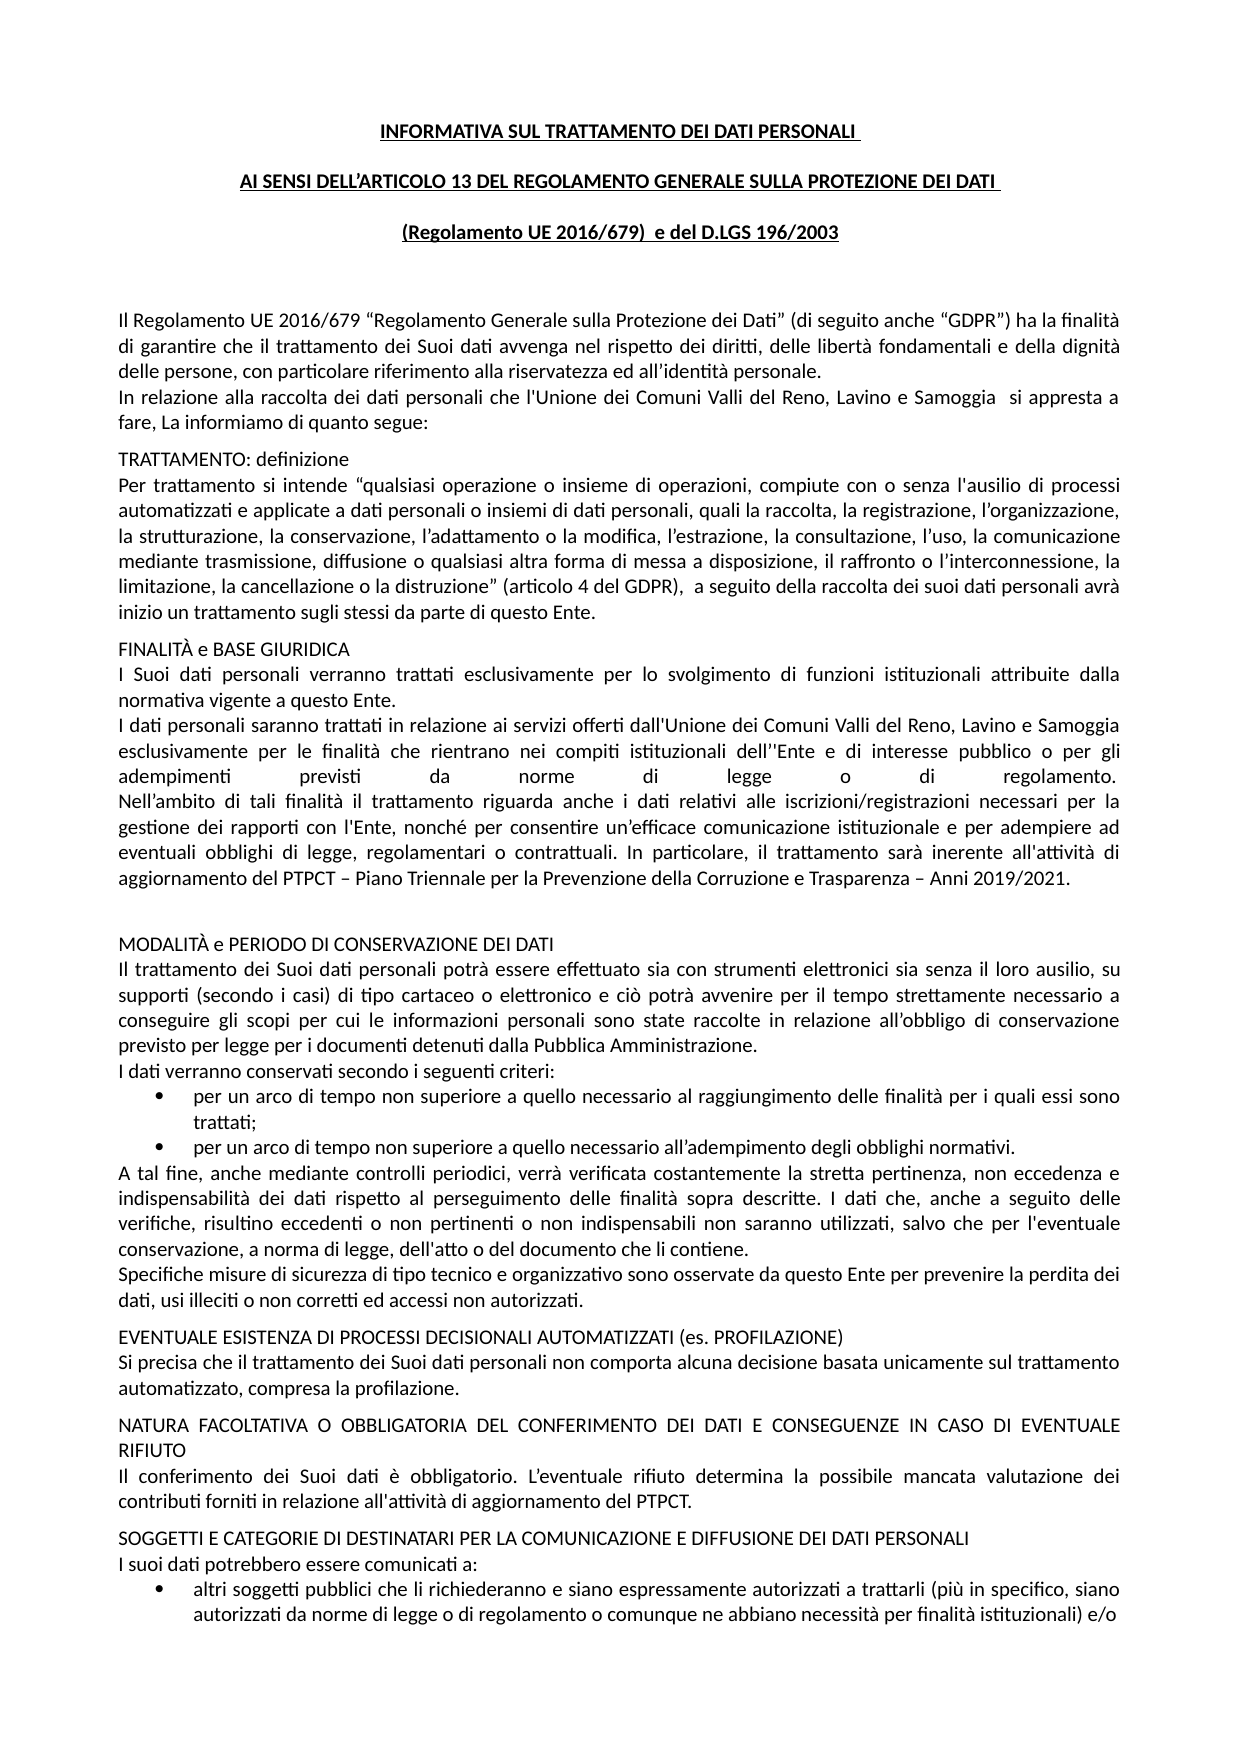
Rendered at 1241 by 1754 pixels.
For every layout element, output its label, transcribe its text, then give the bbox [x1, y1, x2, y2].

text I suoi dati potrebbero essere comunicati a: [118, 1551, 1122, 1576]
list per un arco di tempo non superiore a quello necessario all’adempimento degli obblighi normativi. [156, 1134, 1122, 1160]
list altri soggetti pubblici che li richiederanno e siano espressamente autorizzati a trattarli (più in specifico, siano autorizzati da norme di legge o di regolamento o comunque ne abbiano necessità per finalità istituzionali) e/o [156, 1576, 1122, 1627]
text Specifiche misure di sicurezza di tipo tecnico e organizzativo sono osservate da questo Ente per prevenire la perdita dei dati, usi illeciti o non corretti ed accessi non autorizzati. [118, 1261, 1122, 1312]
text I dati personali saranno trattati in relazione ai servizi offerti dall'Unione dei Comuni Valli del Reno, Lavino e Samoggia esclusivamente per le finalità che rientrano nei compiti istituzionali dell’'Ente e di interesse pubblico o per gli adempimenti previsti da norme di legge o di regolamento. Nell’ambito di tali finalità il trattamento riguarda anche i dati relativi alle iscrizioni/registrazioni necessari per la gestione dei rapporti con l'Ente, nonché per consentire un’efficace comunicazione istituzionale e per adempiere ad eventuali obblighi di legge, regolamentari o contrattuali. In particolare, il trattamento sarà inerente all'attività di aggiornamento del PTPCT – Piano Triennale per la Prevenzione della Corruzione e Trasparenza – Anni 2019/2021. [118, 712, 1122, 890]
text Il trattamento dei Suoi dati personali potrà essere effettuato sia con strumenti elettronici sia senza il loro ausilio, su supporti (secondo i casi) di tipo cartaceo o elettronico e ciò potrà avvenire per il tempo strettamente necessario a conseguire gli scopi per cui le informazioni personali sono state raccolte in relazione all’obbligo di conservazione previsto per legge per i documenti detenuti dalla Pubblica Amministrazione. [118, 956, 1122, 1058]
text I Suoi dati personali verranno trattati esclusivamente per lo svolgimento di funzioni istituzionali attribuite dalla normativa vigente a questo Ente. [118, 662, 1122, 712]
text I dati verranno conservati secondo i seguenti criteri: [118, 1058, 1122, 1083]
text EVENTUALE ESISTENZA DI PROCESSI DECISIONALI AUTOMATIZZATI (es. PROFILAZIONE) [118, 1324, 1122, 1349]
list per un arco di tempo non superiore a quello necessario al raggiungimento delle finalità per i quali essi sono trattati; [156, 1083, 1122, 1134]
text TRATTAMENTO: definizione [118, 447, 1122, 472]
text Per trattamento si intende “qualsiasi operazione o insieme di operazioni, compiute con o senza l'ausilio di processi automatizzati e applicate a dati personali o insiemi di dati personali, quali la raccolta, la registrazione, l’organizzazione, la strutturazione, la conservazione, l’adattamento o la modifica, l’estrazione, la consultazione, l’uso, la comunicazione mediante trasmissione, diffusione o qualsiasi altra forma di messa a disposizione, il raffronto o l’interconnessione, la limitazione, la cancellazione o la distruzione” (articolo 4 del GDPR), a seguito della raccolta dei suoi dati personali avrà inizio un trattamento sugli stessi da parte di questo Ente. [118, 472, 1122, 624]
text A tal fine, anche mediante controlli periodici, verrà verificata costantemente la stretta pertinenza, non eccedenza e indispensabilità dei dati rispetto al perseguimento delle finalità sopra descritte. I dati che, anche a seguito delle verifiche, risultino eccedenti o non pertinenti o non indispensabili non saranno utilizzati, salvo che per l'eventuale conservazione, a norma di legge, dell'atto o del documento che li contiene. [118, 1160, 1122, 1261]
title INFORMATIVA SUL TRATTAMENTO DEI DATI PERSONALI [118, 118, 1122, 143]
text Il Regolamento UE 2016/679 “Regolamento Generale sulla Protezione dei Dati” (di seguito anche “GDPR”) ha la finalità di garantire che il trattamento dei Suoi dati avvenga nel rispetto dei diritti, delle libertà fondamentali e della dignità delle persone, con particolare riferimento alla riservatezza ed all’identità personale. [118, 308, 1122, 384]
title AI SENSI DELL’ARTICOLO 13 DEL REGOLAMENTO GENERALE SULLA PROTEZIONE DEI DATI [118, 168, 1122, 194]
text Il conferimento dei Suoi dati è obbligatorio. L’eventuale rifiuto determina la possibile mancata valutazione dei contributi forniti in relazione all'attività di aggiornamento del PTPCT. [118, 1463, 1122, 1514]
text Si precisa che il trattamento dei Suoi dati personali non comporta alcuna decisione basata unicamente sul trattamento automatizzato, compresa la profilazione. [118, 1349, 1122, 1400]
text FINALITÀ e BASE GIURIDICA [118, 636, 1122, 662]
text In relazione alla raccolta dei dati personali che l'Unione dei Comuni Valli del Reno, Lavino e Samoggia si appresta a fare, La informiamo di quanto segue: [118, 384, 1122, 435]
text MODALITÀ e PERIODO DI CONSERVAZIONE DEI DATI [118, 931, 1122, 956]
title (Regolamento UE 2016/679) e del D.LGS 196/2003 [118, 219, 1122, 244]
text NATURA FACOLTATIVA O OBBLIGATORIA DEL CONFERIMENTO DEI DATI E CONSEGUENZE IN CASO DI EVENTUALE RIFIUTO [118, 1412, 1122, 1463]
text SOGGETTI E CATEGORIE DI DESTINATARI PER LA COMUNICAZIONE E DIFFUSIONE DEI DATI PERSONALI [118, 1525, 1122, 1551]
